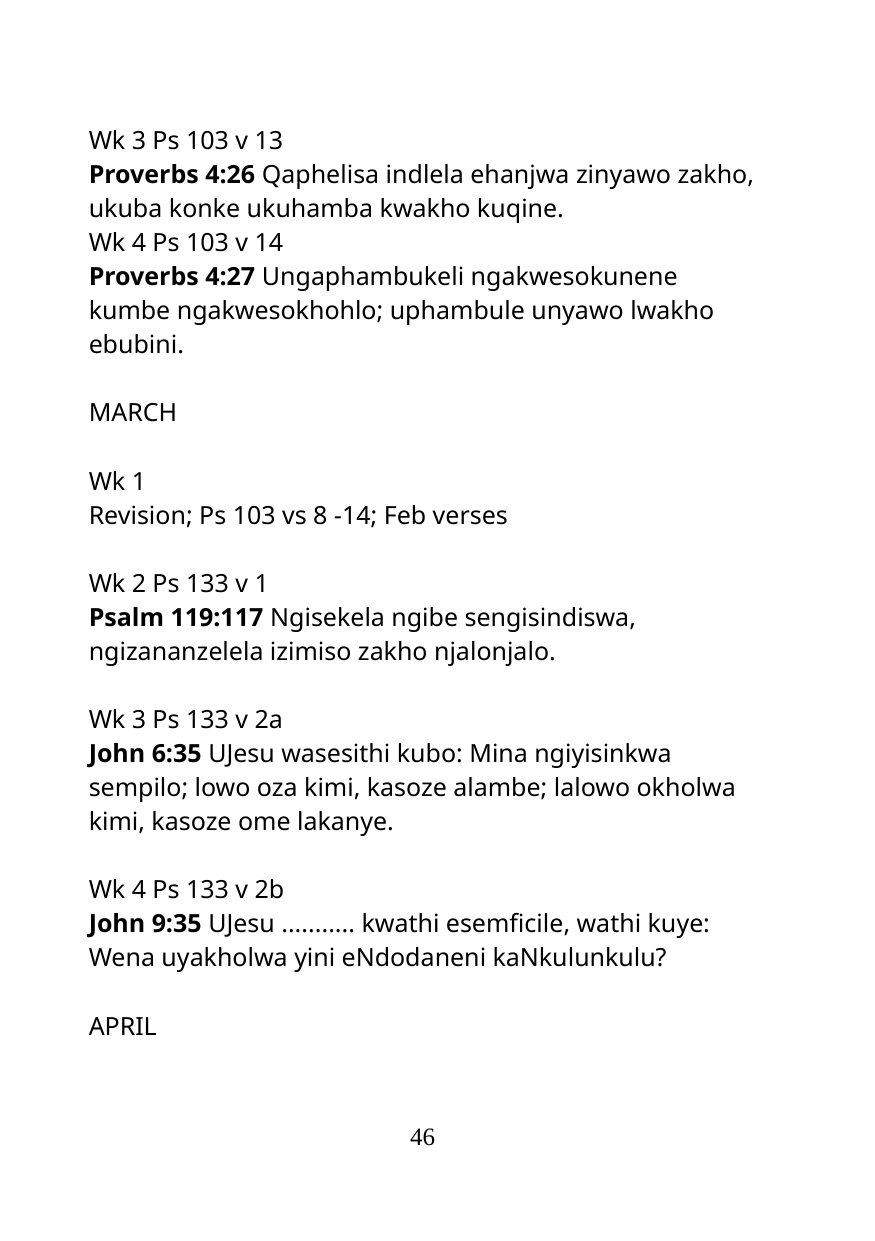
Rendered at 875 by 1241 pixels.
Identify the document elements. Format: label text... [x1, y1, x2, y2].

text Wk 4 Ps 103 v 14 [88, 225, 756, 259]
text John 6:35 UJesu wasesithi kubo: Mina ngiyisinkwa sempilo; lowo oza kimi, kasoze alambe; lalowo okholwa kimi, kasoze ome lakanye. [88, 736, 756, 838]
text John 9:35 UJesu ........... kwathi esemficile, wathi kuye: Wena uyakholwa yini eNdodaneni kaNkulunkulu? [88, 906, 756, 974]
text Psalm 119:117 Ngisekela ngibe sengisindiswa, ngizananzelela izimiso zakho njalonjalo. [88, 599, 756, 668]
text Wk 3 Ps 103 v 13 [88, 123, 756, 157]
text Revision; Ps 103 vs 8 -14; Feb verses [88, 497, 756, 531]
text Wk 4 Ps 133 v 2b [88, 872, 756, 906]
text Proverbs 4:27 Ungaphambukeli ngakwesokunene kumbe ngakwesokhohlo; uphambule unyawo lwakho ebubini. [88, 259, 756, 361]
text Wk 2 Ps 133 v 1 [88, 565, 756, 599]
text MARCH [88, 395, 756, 429]
text APRIL [88, 1008, 756, 1042]
text Proverbs 4:26 Qaphelisa indlela ehanjwa zinyawo zakho, ukuba konke ukuhamba kwakho kuqine. [88, 157, 756, 225]
text Wk 3 Ps 133 v 2a [88, 702, 756, 736]
text Wk 1 [88, 463, 756, 497]
